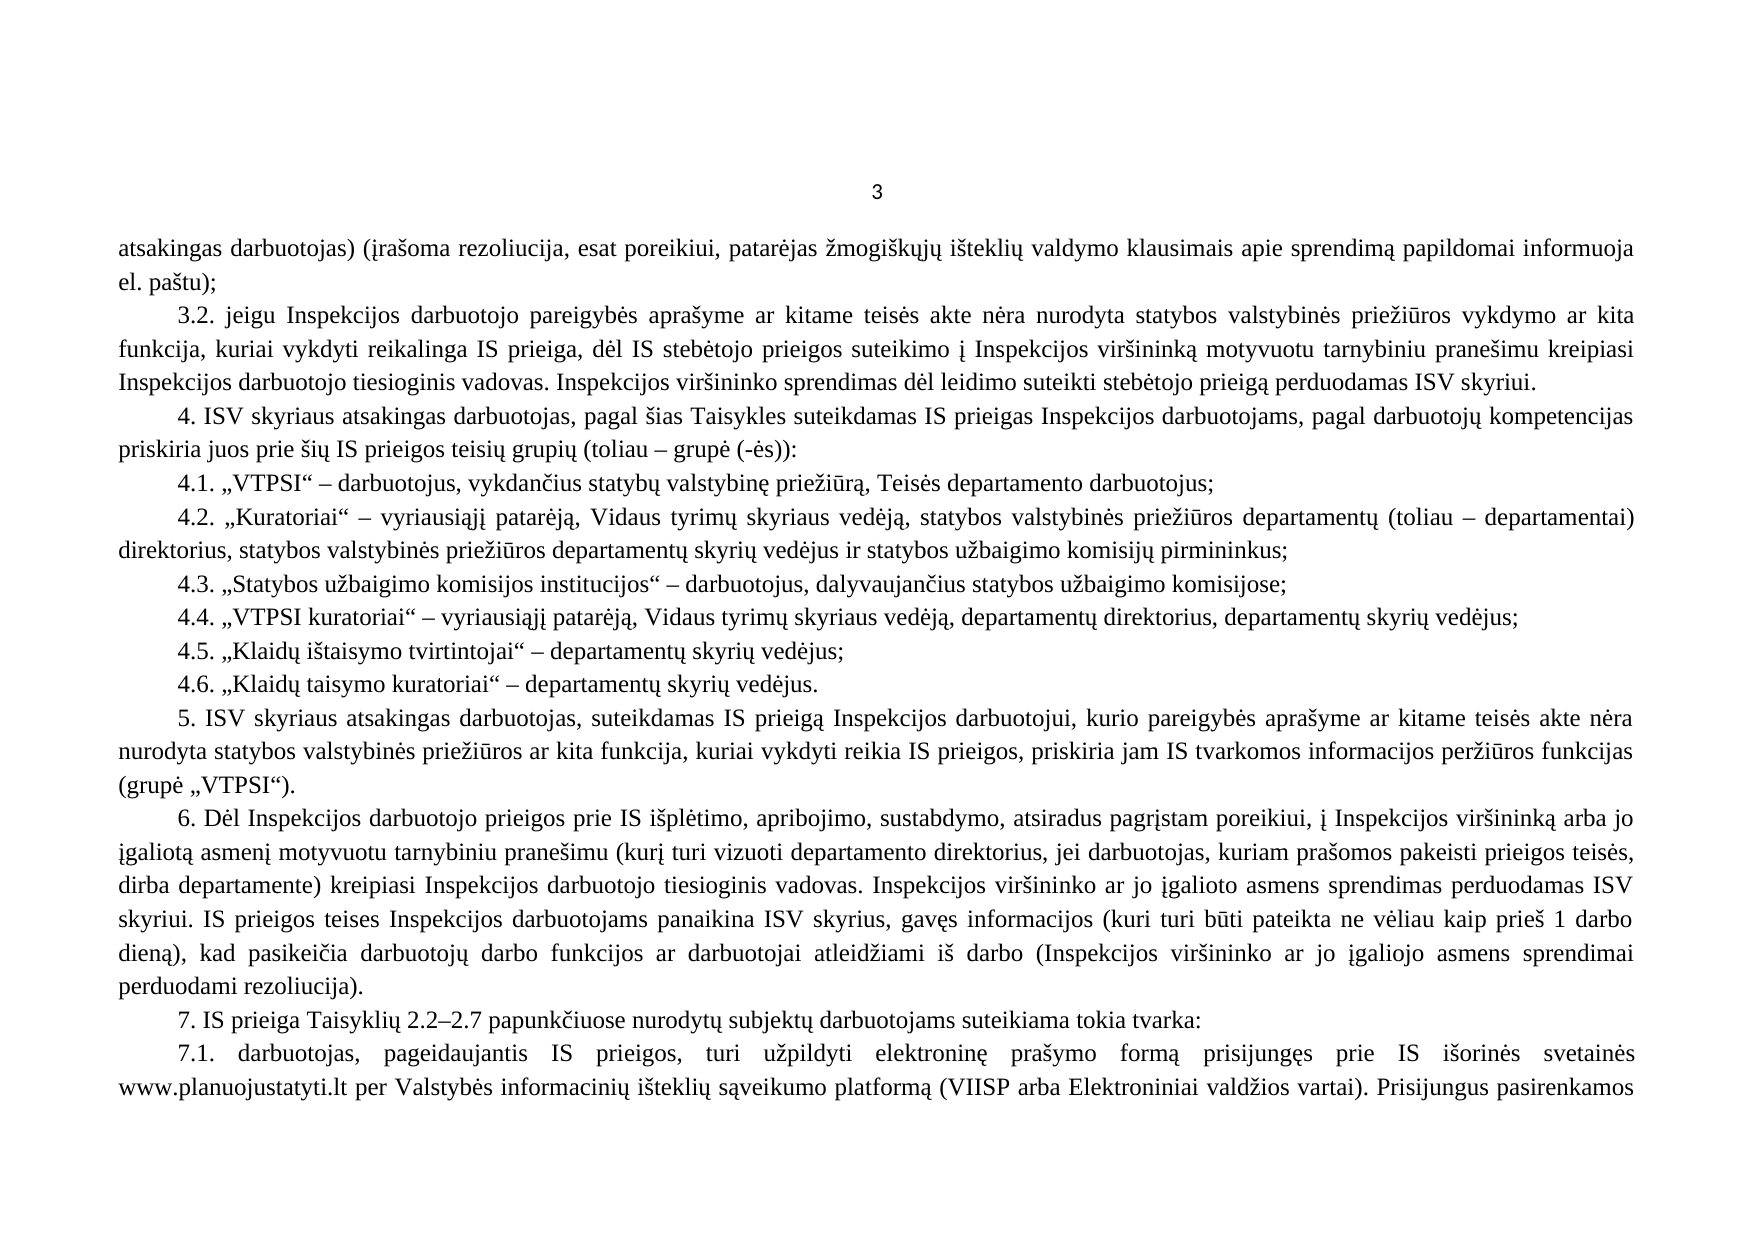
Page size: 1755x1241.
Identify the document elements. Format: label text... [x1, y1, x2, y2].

text 4.4. „VTPSI kuratoriai“ – vyriausiąjį patarėją, Vidaus tyrimų skyriaus vedėją, departamentų direktorius, departamentų skyrių vedėjus; [118, 602, 1635, 631]
text 4.3. „Statybos užbaigimo komisijos institucijos“ – darbuotojus, dalyvaujančius statybos užbaigimo komisijose; [118, 569, 1635, 597]
text 7. IS prieiga Taisyklių 2.2–2.7 papunkčiuose nurodytų subjektų darbuotojams suteikiama tokia tvarka: [118, 1005, 1635, 1033]
text 4.1. „VTPSI“ – darbuotojus, vykdančius statybų valstybinę priežiūrą, Teisės departamento darbuotojus; [118, 468, 1635, 497]
text 7.1. darbuotojas, pageidaujantis IS prieigos, turi užpildyti elektroninę prašymo formą prisijungęs prie IS išorinės svetainės www.planuojustatyti.lt per Valstybės informacinių išteklių sąveikumo platformą (VIISP arba Elektroniniai valdžios vartai). Prisijungus pasirenkamos [118, 1038, 1635, 1101]
text 5. ISV skyriaus atsakingas darbuotojas, suteikdamas IS prieigą Inspekcijos darbuotojui, kurio pareigybės aprašyme ar kitame teisės akte nėra nurodyta statybos valstybinės priežiūros ar kita funkcija, kuriai vykdyti reikia IS prieigos, priskiria jam IS tvarkomos informacijos peržiūros funkcijas (grupė „VTPSI“). [118, 703, 1635, 799]
text 4.2. „Kuratoriai“ – vyriausiąjį patarėją, Vidaus tyrimų skyriaus vedėją, statybos valstybinės priežiūros departamentų (toliau – departamentai) direktorius, statybos valstybinės priežiūros departamentų skyrių vedėjus ir statybos užbaigimo komisijų pirmininkus; [118, 502, 1635, 564]
text 4. ISV skyriaus atsakingas darbuotojas, pagal šias Taisykles suteikdamas IS prieigas Inspekcijos darbuotojams, pagal darbuotojų kompetencijas priskiria juos prie šių IS prieigos teisių grupių (toliau – grupė (-ės)): [118, 401, 1635, 463]
text 4.5. „Klaidų ištaisymo tvirtintojai“ – departamentų skyrių vedėjus; [118, 636, 1635, 664]
text atsakingas darbuotojas) (įrašoma rezoliucija, esat poreikiui, patarėjas žmogiškųjų išteklių valdymo klausimais apie sprendimą papildomai informuoja el. paštu); [118, 233, 1635, 296]
text 6. Dėl Inspekcijos darbuotojo prieigos prie IS išplėtimo, apribojimo, sustabdymo, atsiradus pagrįstam poreikiui, į Inspekcijos viršininką arba jo įgaliotą asmenį motyvuotu tarnybiniu pranešimu (kurį turi vizuoti departamento direktorius, jei darbuotojas, kuriam prašomos pakeisti prieigos teisės, dirba departamente) kreipiasi Inspekcijos darbuotojo tiesioginis vadovas. Inspekcijos viršininko ar jo įgalioto asmens sprendimas perduodamas ISV skyriui. IS prieigos teises Inspekcijos darbuotojams panaikina ISV skyrius, gavęs informacijos (kuri turi būti pateikta ne vėliau kaip prieš 1 darbo dieną), kad pasikeičia darbuotojų darbo funkcijos ar darbuotojai atleidžiami iš darbo (Inspekcijos viršininko ar jo įgaliojo asmens sprendimai perduodami rezoliucija). [118, 803, 1635, 1000]
text 3.2. jeigu Inspekcijos darbuotojo pareigybės aprašyme ar kitame teisės akte nėra nurodyta statybos valstybinės priežiūros vykdymo ar kita funkcija, kuriai vykdyti reikalinga IS prieiga, dėl IS stebėtojo prieigos suteikimo į Inspekcijos viršininką motyvuotu tarnybiniu pranešimu kreipiasi Inspekcijos darbuotojo tiesioginis vadovas. Inspekcijos viršininko sprendimas dėl leidimo suteikti stebėtojo prieigą perduodamas ISV skyriui. [118, 300, 1635, 396]
text 4.6. „Klaidų taisymo kuratoriai“ – departamentų skyrių vedėjus. [118, 669, 1635, 698]
